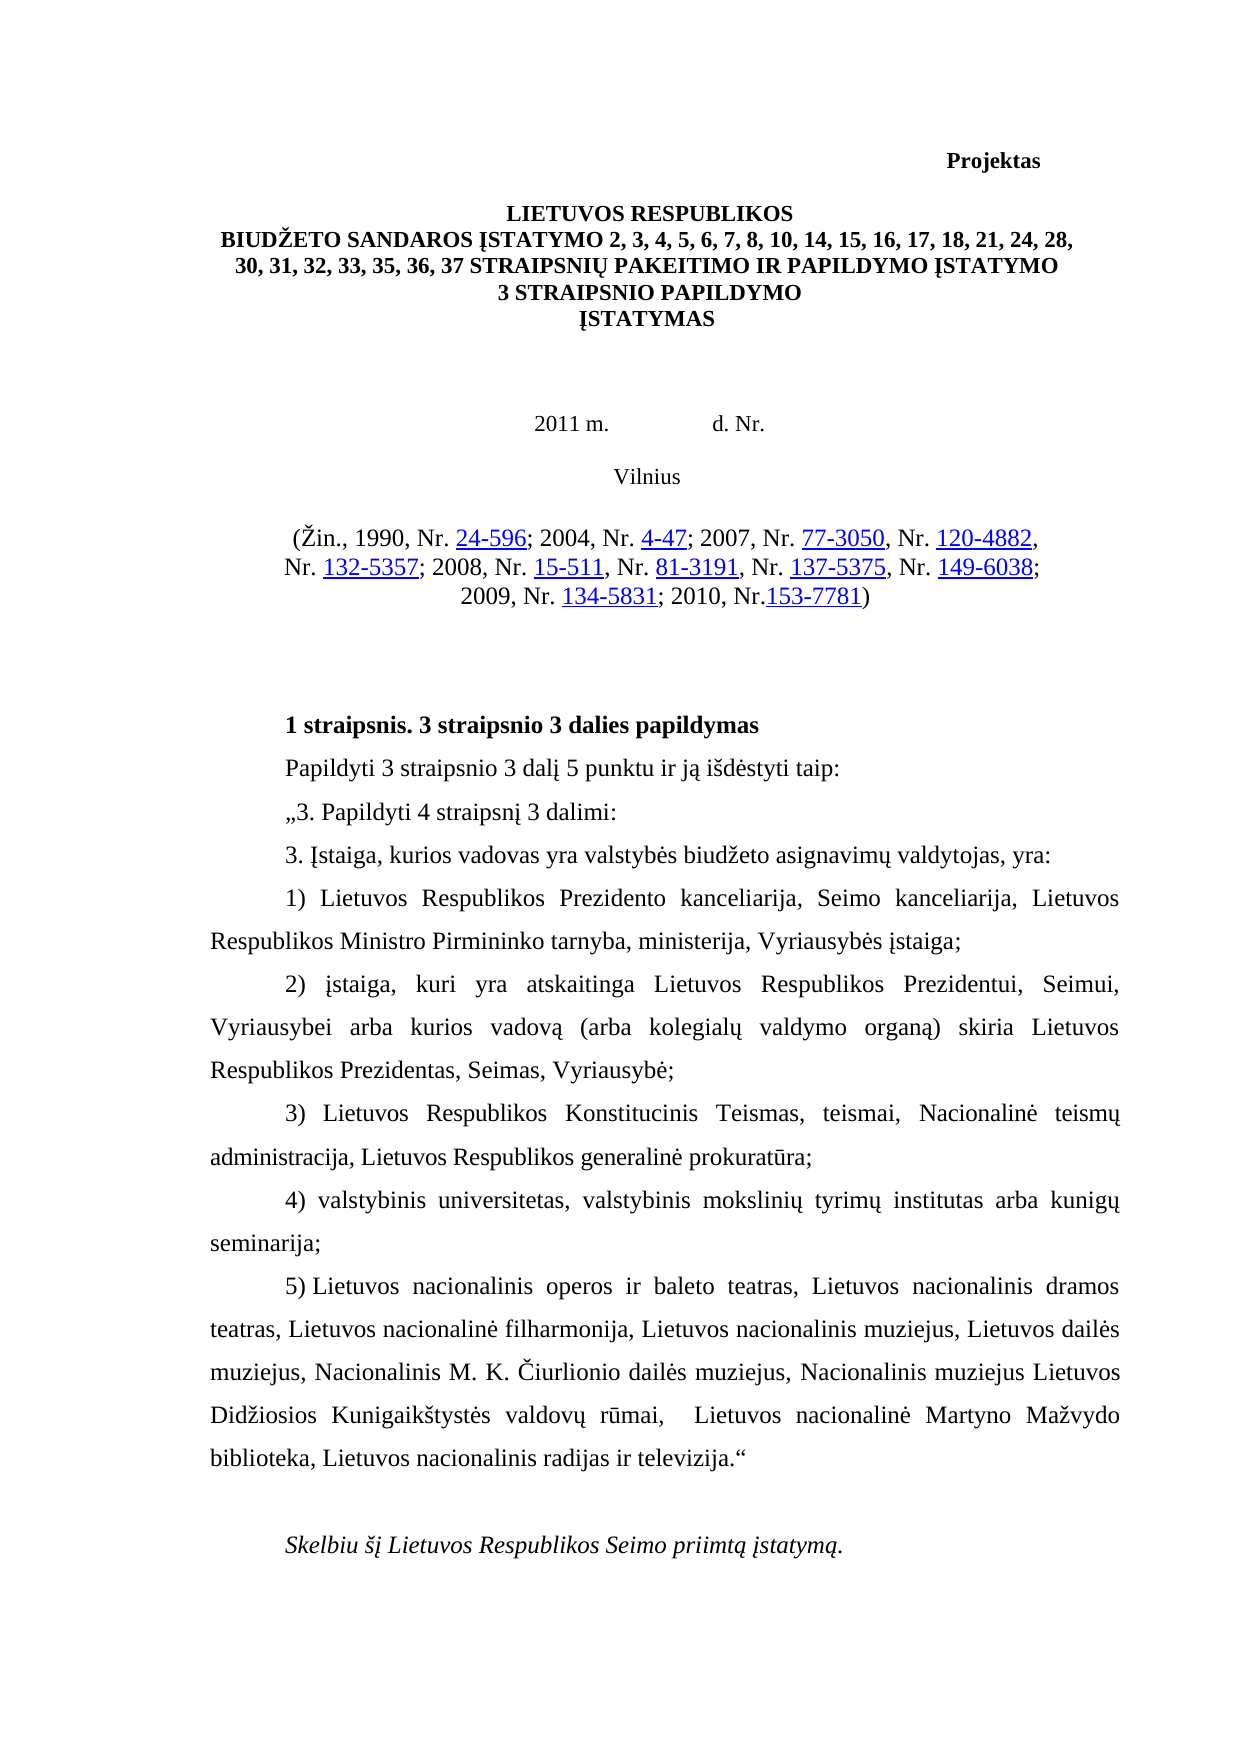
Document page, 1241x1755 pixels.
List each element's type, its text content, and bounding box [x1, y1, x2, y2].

text 30, 31, 32, 33, 35, 36, 37 STRAIPSNIŲ PAKEITIMO IR PAPILDYMO ĮSTATYMO [177, 252, 1122, 279]
text ĮSTATYMAS [177, 305, 1122, 331]
text Projektas [177, 147, 1122, 173]
text „3. Papildyti 4 straipsnį 3 dalimi: [285, 797, 1120, 825]
text 1 straipsnis. 3 straipsnio 3 dalies papildymas [210, 710, 1120, 739]
text 4) valstybinis universitetas, valstybinis mokslinių tyrimų institutas arba kunigų seminarija; [210, 1185, 1120, 1257]
text Vilnius [177, 463, 1122, 489]
text Nr. 132-5357; 2008, Nr. 15-511, Nr. 81-3191, Nr. 137-5375, Nr. 149-6038; [210, 552, 1120, 581]
text Skelbiu šį Lietuvos Respublikos Seimo priimtą įstatymą. [210, 1530, 1120, 1558]
text 3) Lietuvos Respublikos Konstitucinis Teismas, teismai, Nacionalinė teismų administracija, Lietuvos Respublikos generalinė prokuratūra; [210, 1098, 1120, 1170]
text LIETUVOS RESPUBLIKOS [177, 199, 1122, 226]
text 1) Lietuvos Respublikos Prezidento kanceliarija, Seimo kanceliarija, Lietuvos Respublikos Ministro Pirmininko tarnyba, ministerija, Vyriausybės įstaiga; [210, 883, 1120, 955]
text 2011 m. d. Nr. [177, 410, 1122, 437]
text 3 STRAIPSNIO PAPILDYMO [177, 279, 1122, 305]
text BIUDŽETO SANDAROS ĮSTATYMO 2, 3, 4, 5, 6, 7, 8, 10, 14, 15, 16, 17, 18, 21, 24, 28, [177, 226, 1122, 252]
text 2) įstaiga, kuri yra atskaitinga Lietuvos Respublikos Prezidentui, Seimui, Vyriausybei arba kurios vadovą (arba kolegialų valdymo organą) skiria Lietuvos Respublikos Prezidentas, Seimas, Vyriausybė; [210, 969, 1120, 1084]
text 2009, Nr. 134-5831; 2010, Nr.153-7781) [210, 581, 1120, 610]
text 5) Lietuvos nacionalinis operos ir baleto teatras, Lietuvos nacionalinis dramos teatras, Lietuvos nacionalinė filharmonija, Lietuvos nacionalinis muziejus, Lietuvos dailės muziejus, Nacionalinis M. K. Čiurlionio dailės muziejus, Nacionalinis muziejus Lietuvos Didžiosios Kunigaikštystės valdovų rūmai, Lietuvos nacionalinė Martyno Mažvydo biblioteka, Lietuvos nacionalinis radijas ir televizija.“ [210, 1271, 1120, 1472]
text 3. Įstaiga, kurios vadovas yra valstybės biudžeto asignavimų valdytojas, yra: [210, 840, 1120, 868]
text (Žin., 1990, Nr. 24-596; 2004, Nr. 4-47; 2007, Nr. 77-3050, Nr. 120-4882, [210, 523, 1120, 552]
text Papildyti 3 straipsnio 3 dalį 5 punktu ir ją išdėstyti taip: [285, 753, 1120, 782]
